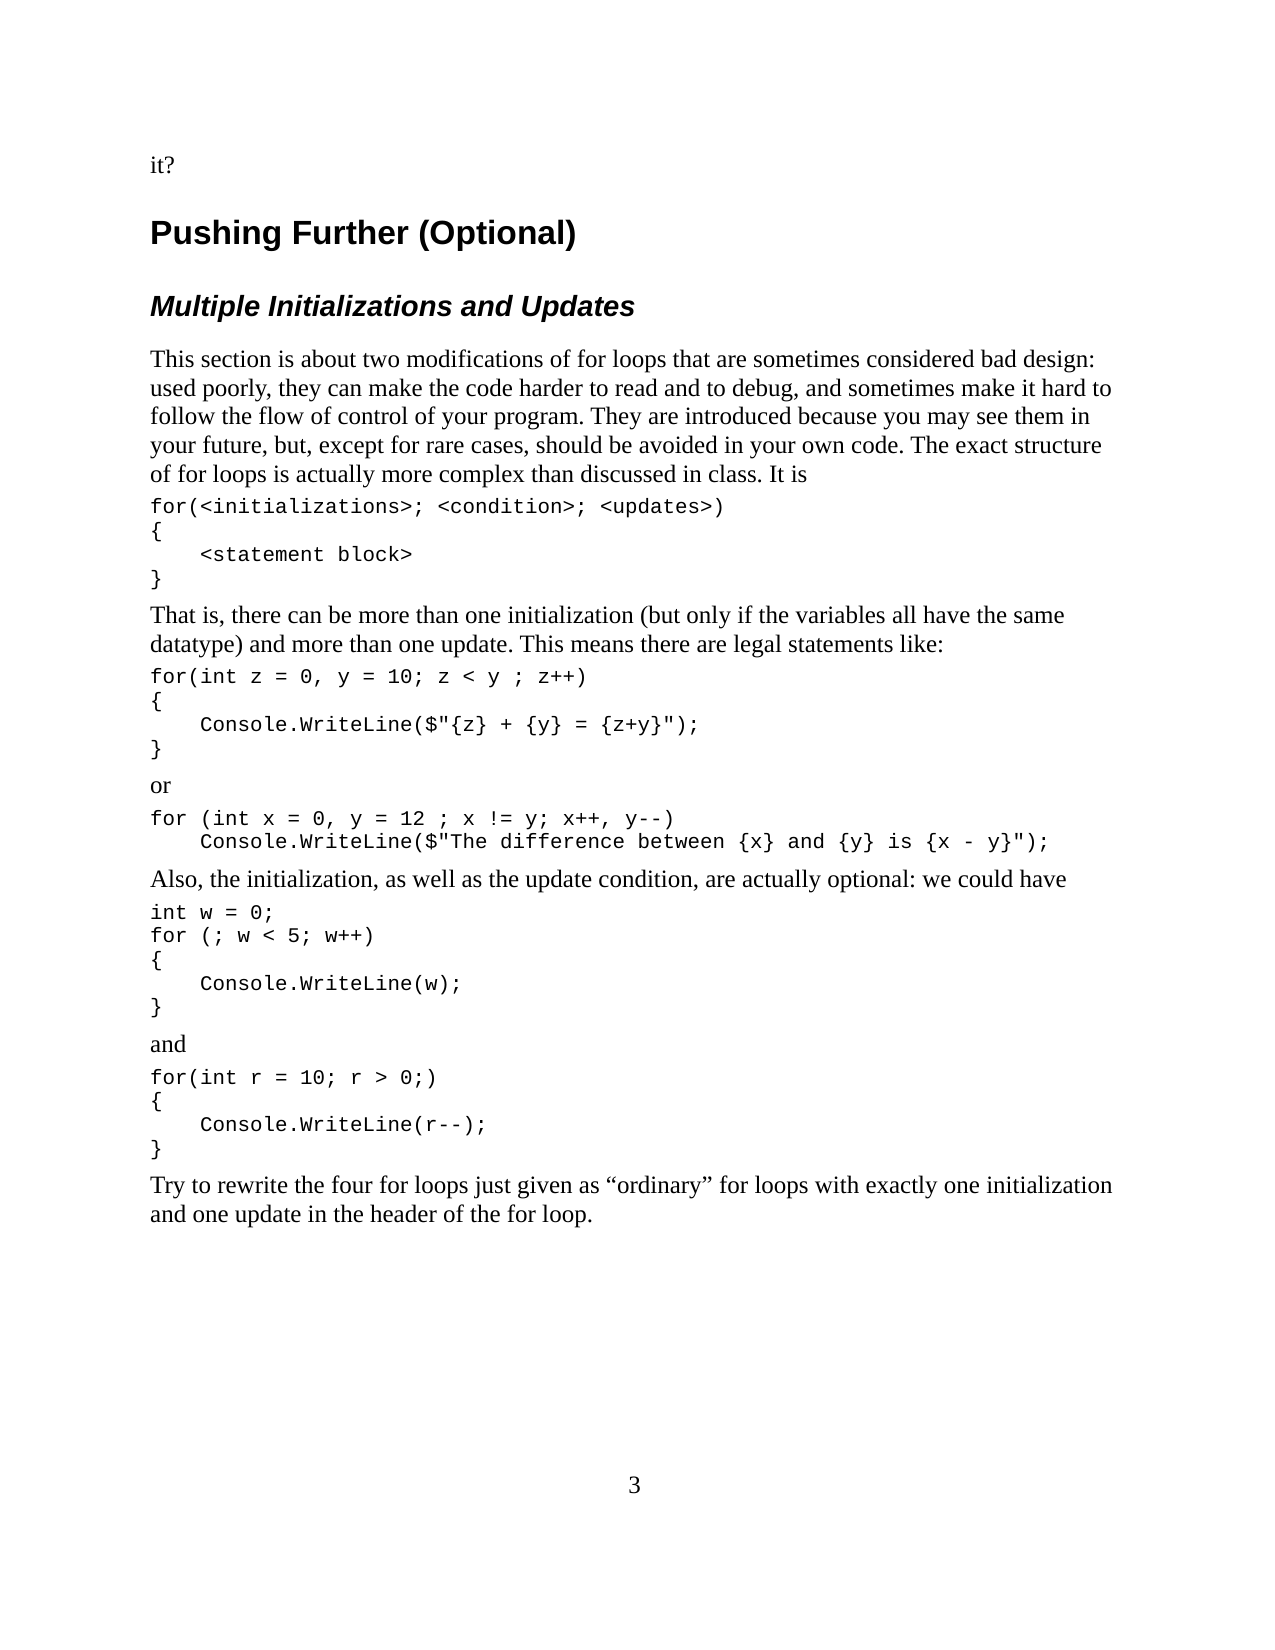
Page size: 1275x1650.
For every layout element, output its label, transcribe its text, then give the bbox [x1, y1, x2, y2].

subtitle Pushing Further (Optional) [150, 213, 1125, 251]
text Try to rewrite the four for loops just given as “ordinary” for loops with exactly one initialization and one update in the header of the for loop. [150, 1170, 1125, 1228]
text } [150, 1138, 1125, 1161]
text for(int z = 0, y = 10; z < y ; z++) [150, 667, 1125, 690]
text int w = 0; [150, 902, 1125, 925]
text { [150, 520, 1125, 544]
text Console.WriteLine($"{z} + {y} = {z+y}"); [150, 714, 1125, 737]
text } [150, 996, 1125, 1020]
text for(int r = 10; r > 0;) [150, 1067, 1125, 1090]
text This section is about two modifications of for loops that are sometimes considered bad design: used poorly, they can make the code harder to read and to debug, and sometimes make it hard to follow the flow of control of your program. They are introduced because you may see them in your future, but, except for rare cases, should be avoided in your own code. The exact structure of for loops is actually more complex than discussed in class. It is [150, 344, 1125, 488]
text Also, the initialization, as well as the update condition, are actually optional: we could have [150, 864, 1125, 893]
text { [150, 949, 1125, 973]
text for (; w < 5; w++) [150, 925, 1125, 949]
text <statement block> [150, 544, 1125, 567]
text and [150, 1029, 1125, 1058]
text { [150, 1090, 1125, 1114]
text Console.WriteLine(w); [150, 973, 1125, 996]
text for(<initializations>; <condition>; <updates>) [150, 497, 1125, 520]
subtitle Multiple Initializations and Updates [150, 289, 1125, 322]
text Console.WriteLine(r--); [150, 1114, 1125, 1138]
text it? [150, 150, 1125, 179]
text or [150, 770, 1125, 799]
text } [150, 737, 1125, 761]
text { [150, 690, 1125, 714]
text } [150, 567, 1125, 591]
text for (int x = 0, y = 12 ; x != y; x++, y--) [150, 808, 1125, 831]
text Console.WriteLine($"The difference between {x} and {y} is {x - y}"); [150, 831, 1125, 855]
text That is, there can be more than one initialization (but only if the variables all have the same datatype) and more than one update. This means there are legal statements like: [150, 600, 1125, 658]
